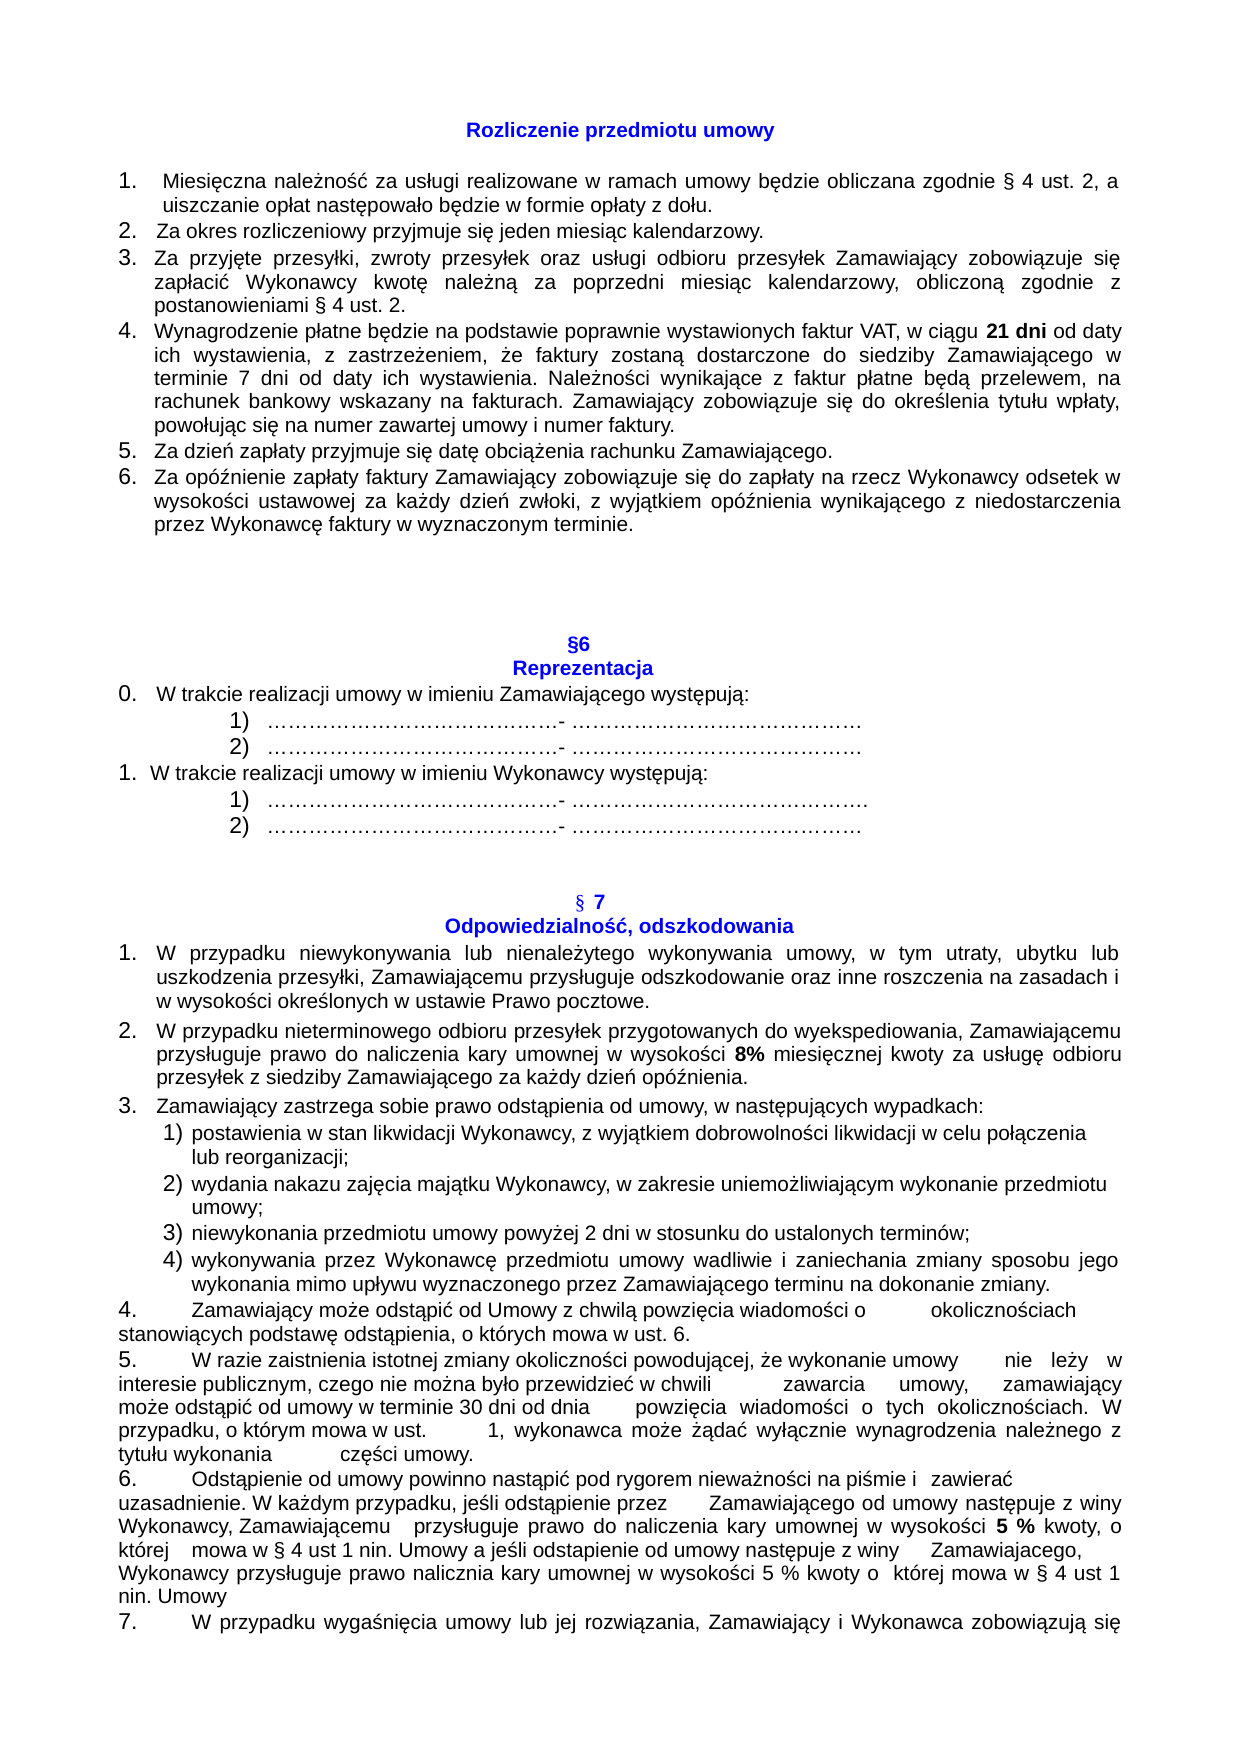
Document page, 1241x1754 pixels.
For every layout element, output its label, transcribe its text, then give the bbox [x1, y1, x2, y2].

list Zamawiający zastrzega sobie prawo odstąpienia od umowy, w następujących wypadkach: [118, 1092, 1120, 1118]
list wydania nakazu zajęcia majątku Wykonawcy, w zakresie uniemożliwiającym wykonanie przedmiotu umowy; [163, 1169, 1120, 1219]
list Za okres rozliczeniowy przyjmuje się jeden miesiąc kalendarzowy. [118, 217, 1122, 243]
list ……………………………………- …………………………………… [229, 707, 1122, 733]
list 7 [574, 890, 1122, 914]
list niewykonania przedmiotu umowy powyżej 2 dni w stosunku do ustalonych terminów; [163, 1219, 1122, 1246]
text Reprezentacja [512, 656, 1122, 680]
list ……………………………………- …………………………………… [229, 812, 1122, 838]
list W przypadku niewykonywania lub nienależytego wykonywania umowy, w tym utraty, ubytku lub uszkodzenia przesyłki, Zamawiającemu przysługuje odszkodowanie oraz inne roszczenia na zasadach i w wysokości określonych w ustawie Prawo pocztowe. [118, 939, 1120, 1012]
list Za dzień zapłaty przyjmuje się datę obciążenia rachunku Zamawiającego. [118, 437, 1122, 463]
list Za przyjęte przesyłki, zwroty przesyłek oraz usługi odbioru przesyłek Zamawiający zobowiązuje się zapłacić Wykonawcy kwotę należną za poprzedni miesiąc kalendarzowy, obliczoną zgodnie z postanowieniami § 4 ust. 2. [118, 244, 1122, 317]
list W trakcie realizacji umowy w imieniu Zamawiającego występują: [118, 680, 1122, 706]
list §6 [118, 632, 1122, 656]
list Za opóźnienie zapłaty faktury Zamawiający zobowiązuje się do zapłaty na rzecz Wykonawcy odsetek w wysokości ustawowej za każdy dzień zwłoki, z wyjątkiem opóźnienia wynikającego z niedostarczenia przez Wykonawcę faktury w wyznaczonym terminie. [118, 463, 1122, 536]
list Miesięczna należność za usługi realizowane w ramach umowy będzie obliczana zgodnie § 4 ust. 2, a uiszczanie opłat następowało będzie w formie opłaty z dołu. [118, 167, 1120, 217]
list wykonywania przez Wykonawcę przedmiotu umowy wadliwie i zaniechania zmiany sposobu jego wykonania mimo upływu wyznaczonego przez Zamawiającego terminu na dokonanie zmiany. [163, 1246, 1120, 1296]
list ……………………………………- ……………………………………. [229, 786, 1122, 812]
list ……………………………………- …………………………………… [229, 733, 1122, 759]
list postawienia w stan likwidacji Wykonawcy, z wyjątkiem dobrowolności likwidacji w celu połączenia lub reorganizacji; [163, 1119, 1120, 1169]
list W trakcie realizacji umowy w imieniu Wykonawcy występują: [118, 759, 1122, 786]
list Zamawiający może odstąpić od Umowy z chwilą powzięcia wiadomości o okolicznościach stanowiących podstawę odstąpienia, o których mowa w ust. 6. [118, 1296, 1122, 1346]
list W razie zaistnienia istotnej zmiany okoliczności powodującej, że wykonanie umowy nie leży w interesie publicznym, czego nie można było przewidzieć w chwili zawarcia umowy, zamawiający może odstąpić od umowy w terminie 30 dni od dnia powzięcia wiadomości o tych okolicznościach. W przypadku, o którym mowa w ust. 1, wykonawca może żądać wyłącznie wynagrodzenia należnego z tytułu wykonania części umowy. [118, 1346, 1122, 1465]
list W przypadku wygaśnięcia umowy lub jej rozwiązania, Zamawiający i Wykonawca zobowiązują się [118, 1608, 1122, 1635]
list Wynagrodzenie płatne będzie na podstawie poprawnie wystawionych faktur VAT, w ciągu 21 dni od daty ich wystawienia, z zastrzeżeniem, że faktury zostaną dostarczone do siedziby Zamawiającego w terminie 7 dni od daty ich wystawienia. Należności wynikające z faktur płatne będą przelewem, na rachunek bankowy wskazany na fakturach. Zamawiający zobowiązuje się do określenia tytułu wpłaty, powołując się na numer zawartej umowy i numer faktury. [118, 317, 1122, 437]
list W przypadku nieterminowego odbioru przesyłek przygotowanych do wyekspediowania, Zamawiającemu przysługuje prawo do naliczenia kary umownej w wysokości 8% miesięcznej kwoty za usługę odbioru przesyłek z siedziby Zamawiającego za każdy dzień opóźnienia. [118, 1017, 1122, 1089]
text Odpowiedzialność, odszkodowania [118, 914, 1120, 938]
list Odstąpienie od umowy powinno nastąpić pod rygorem nieważności na piśmie i zawierać uzasadnienie. W każdym przypadku, jeśli odstąpienie przez Zamawiającego od umowy następuje z winy Wykonawcy, Zamawiającemu przysługuje prawo do naliczenia kary umownej w wysokości 5 % kwoty, o której mowa w § 4 ust 1 nin. Umowy a jeśli odstapienie od umowy następuje z winy Zamawiajacego, Wykonawcy przysługuje prawo nalicznia kary umownej w wysokości 5 % kwoty o której mowa w § 4 ust 1 nin. Umowy [118, 1465, 1122, 1608]
text Rozliczenie przedmiotu umowy [118, 118, 1122, 142]
